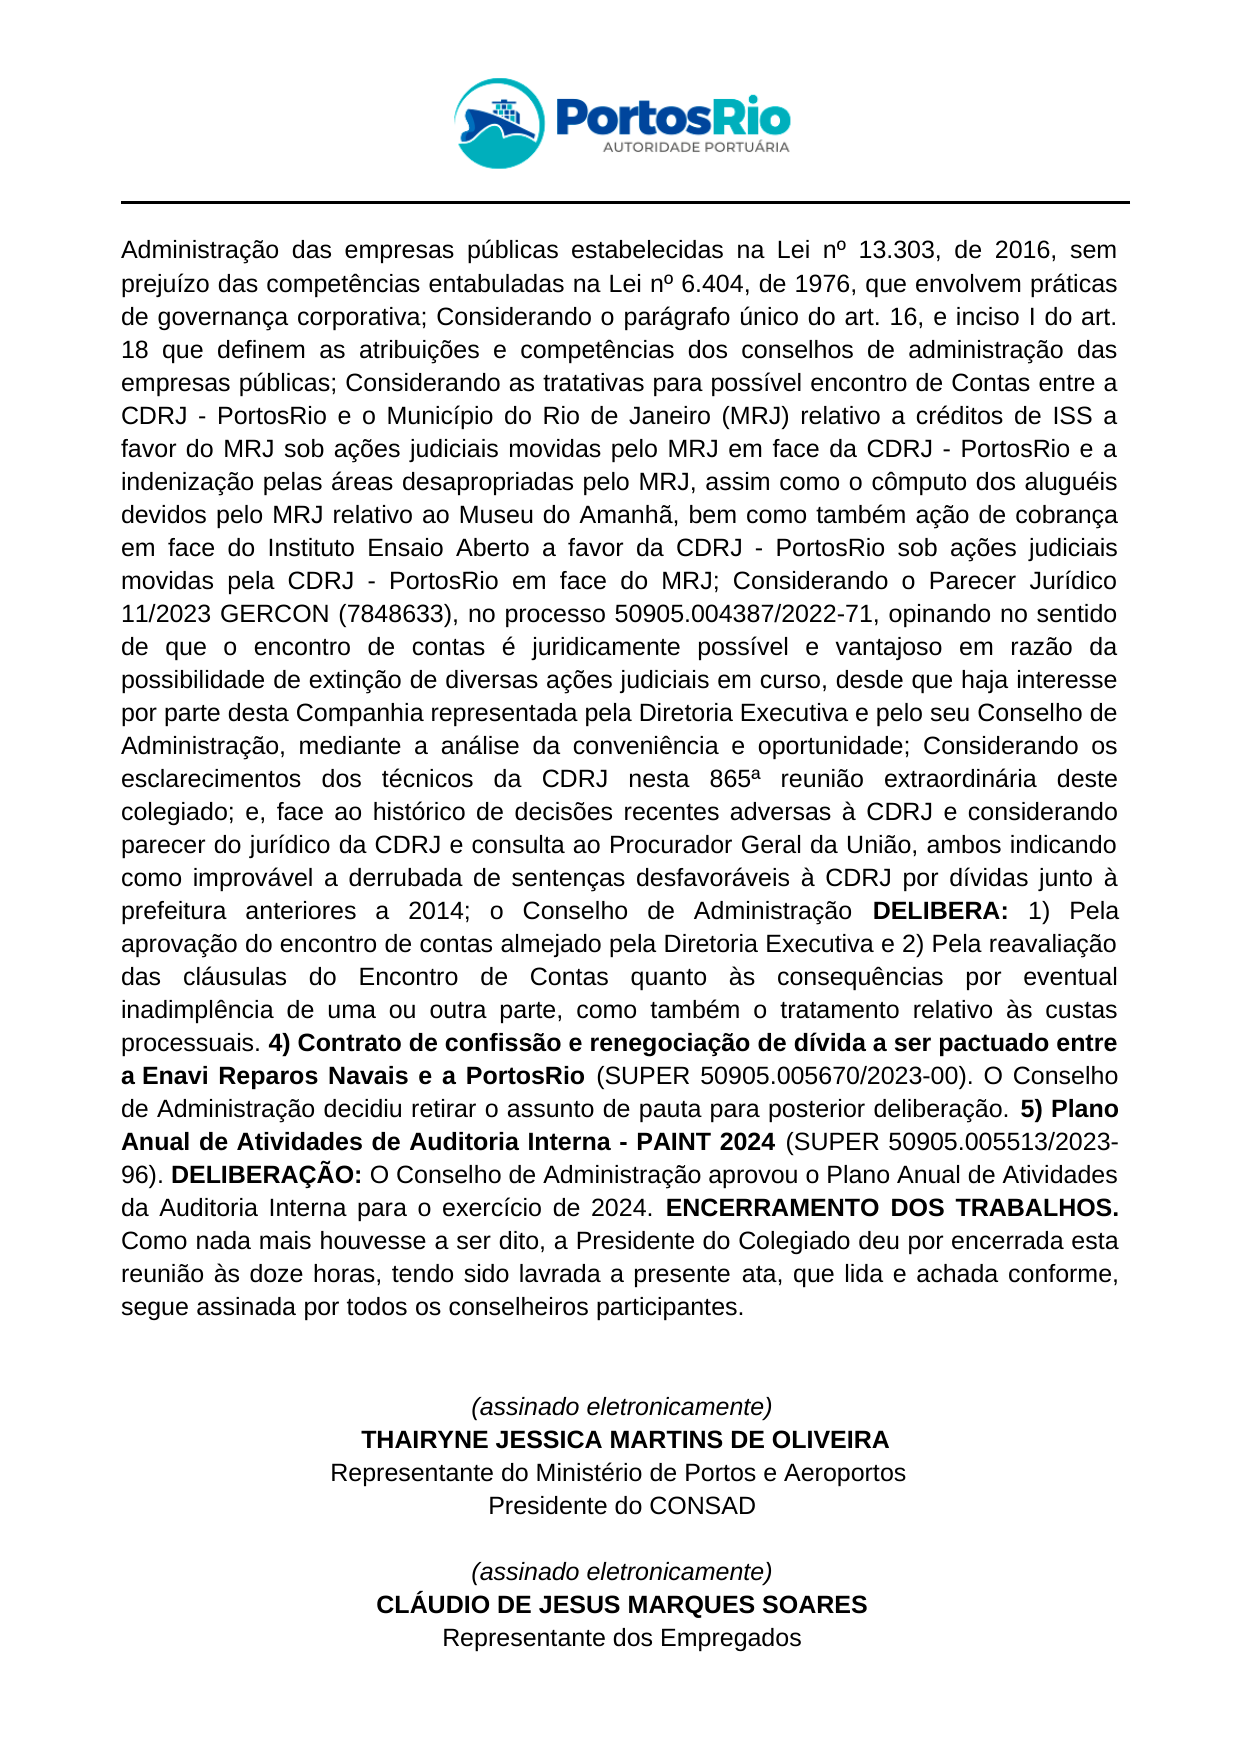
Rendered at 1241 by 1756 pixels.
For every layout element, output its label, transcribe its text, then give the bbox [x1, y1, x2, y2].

text Administração das empresas públicas estabelecidas na Lei nº 13.303, de 2016, sem prejuízo das competências entabuladas na Lei nº 6.404, de 1976, que envolvem práticas de governança corporativa; Considerando o parágrafo único do art. 16, e inciso I do art. 18 que definem as atribuições e competências dos conselhos de administração das empresas públicas; Considerando as tratativas para possível encontro de Contas entre a CDRJ - PortosRio e o Município do Rio de Janeiro (MRJ) relativo a créditos de ISS a favor do MRJ sob ações judiciais movidas pelo MRJ em face da CDRJ - PortosRio e a indenização pelas áreas desapropriadas pelo MRJ, assim como o cômputo dos aluguéis devidos pelo MRJ relativo ao Museu do Amanhã, bem como também ação de cobrança em face do Instituto Ensaio Aberto a favor da CDRJ - PortosRio sob ações judiciais movidas pela CDRJ - PortosRio em face do MRJ; Considerando o Parecer Jurídico 11/2023 GERCON (7848633), no processo 50905.004387/2022-71, opinando no sentido de que o encontro de contas é juridicamente possível e vantajoso em razão da possibilidade de extinção de diversas ações judiciais em curso, desde que haja interesse por parte desta Companhia representada pela Diretoria Executiva e pelo seu Conselho de Administração, mediante a análise da conveniência e oportunidade; Considerando os esclarecimentos dos técnicos da CDRJ nesta 865ª reunião extraordinária deste colegiado; e, face ao histórico de decisões recentes adversas à CDRJ e considerando parecer do jurídico da CDRJ e consulta ao Procurador Geral da União, ambos indicando como improvável a derrubada de sentenças desfavoráveis à CDRJ por dívidas junto à prefeitura anteriores a 2014; o Conselho de Administração DELIBERA: 1) Pela aprovação do encontro de contas almejado pela Diretoria Executiva e 2) Pela reavaliação das cláusulas do Encontro de Contas quanto às consequências por eventual inadimplência de uma ou outra parte, como também o tratamento relativo às custas processuais. 4) Contrato de confissão e renegociação de dívida a ser pactuado entre a Enavi Reparos Navais e a PortosRio (SUPER 50905.005670/2023-00). O Conselho de Administração decidiu retirar o assunto de pauta para posterior deliberação. 5) Plano Anual de Atividades de Auditoria Interna - PAINT 2024 (SUPER 50905.005513/2023-96). DELIBERAÇÃO: O Conselho de Administração aprovou o Plano Anual de Atividades da Auditoria Interna para o exercício de 2024. ENCERRAMENTO DOS TRABALHOS. Como nada mais houvesse a ser dito, a Presidente do Colegiado deu por encerrada esta reunião às doze horas, tendo sido lavrada a presente ata, que lida e achada conforme, segue assinada por todos os conselheiros participantes. [121, 236, 1119, 1321]
text (assinado eletronicamente) [121, 1392, 1130, 1420]
text Presidente do CONSAD [121, 1491, 1130, 1520]
text THAIRYNE JESSICA MARTINS DE OLIVEIRA [121, 1425, 1130, 1453]
text (assinado eletronicamente) [121, 1557, 1130, 1586]
text Representante dos Empregados [121, 1623, 1130, 1652]
text CLÁUDIO DE JESUS MARQUES SOARES [121, 1590, 1130, 1619]
text Representante do Ministério de Portos e Aeroportos [121, 1458, 1130, 1487]
